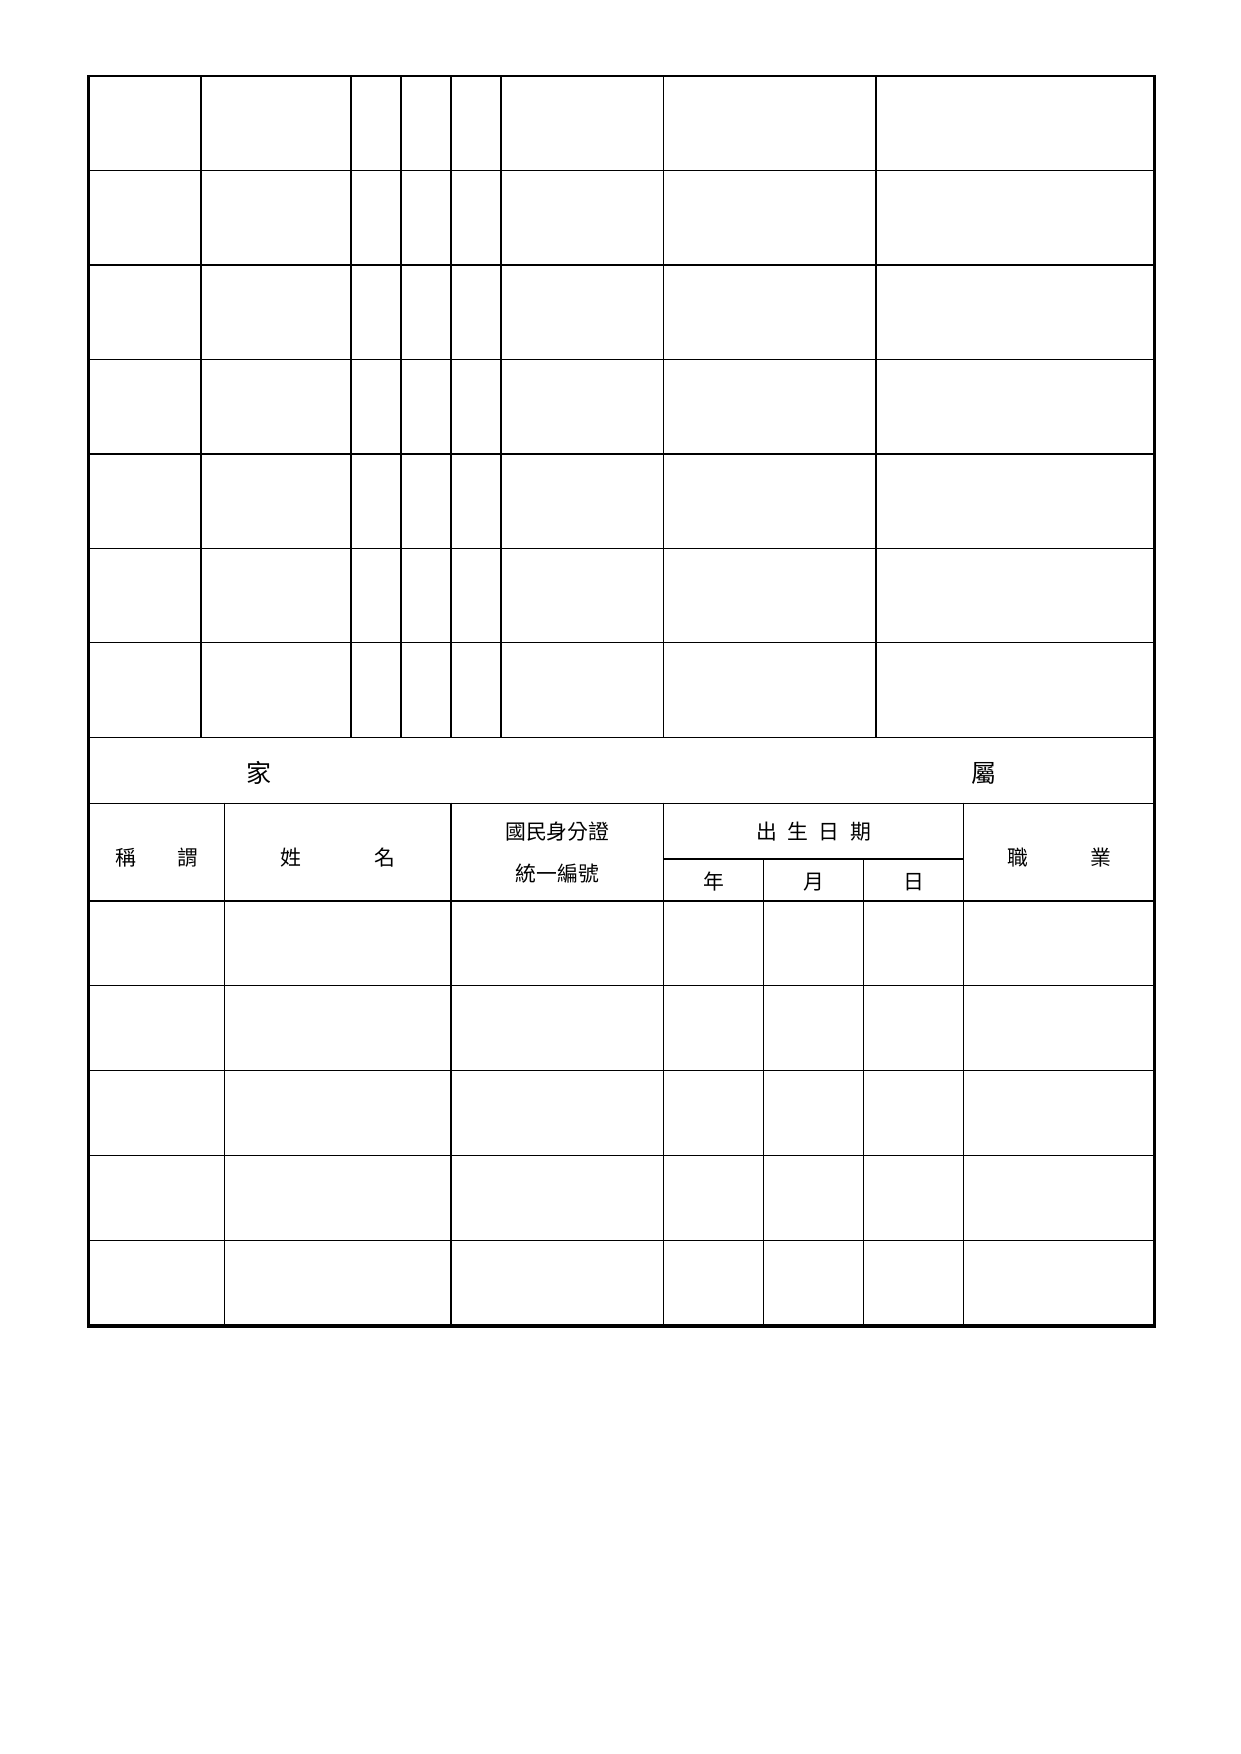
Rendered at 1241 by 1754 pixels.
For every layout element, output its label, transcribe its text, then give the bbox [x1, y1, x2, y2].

table_cell [452, 902, 663, 985]
table_cell [402, 171, 450, 264]
table_cell [864, 902, 963, 985]
table_cell [352, 643, 400, 736]
table_cell [502, 643, 663, 736]
table_cell [90, 455, 200, 547]
table_cell [90, 266, 200, 358]
table_cell 家 屬 [90, 738, 1153, 802]
table_cell [202, 643, 350, 736]
table_cell [90, 902, 224, 985]
table_cell [402, 360, 450, 453]
table_cell [864, 986, 963, 1070]
table_cell [452, 171, 500, 264]
table_cell [452, 643, 500, 736]
table_cell [90, 1071, 224, 1154]
table_cell [452, 1156, 663, 1239]
table_cell [90, 360, 200, 453]
table_cell 年 [664, 860, 763, 900]
table_cell [877, 549, 1153, 642]
table_cell [202, 266, 350, 358]
table_cell [664, 1241, 763, 1324]
table_cell [964, 902, 1153, 985]
table_cell [877, 266, 1153, 358]
table_cell [402, 549, 450, 642]
table_cell [452, 549, 500, 642]
table_cell 稱 謂 [90, 804, 224, 900]
table_cell [877, 643, 1153, 736]
table_cell [864, 1241, 963, 1324]
table_cell [502, 455, 663, 547]
table_cell [352, 266, 400, 358]
table_cell [452, 77, 500, 169]
table_cell [664, 643, 875, 736]
table_cell [877, 360, 1153, 453]
table_cell [452, 1241, 663, 1324]
table_cell [225, 902, 450, 985]
table_cell [964, 1156, 1153, 1239]
table_cell [90, 1156, 224, 1239]
table_cell [202, 360, 350, 453]
table_cell 日 [864, 860, 963, 900]
table_cell 月 [764, 860, 863, 900]
table_cell [502, 77, 663, 169]
table_cell 職 業 [964, 804, 1153, 900]
table_cell [402, 455, 450, 547]
table_cell [225, 1071, 450, 1154]
table_cell [452, 360, 500, 453]
table_cell [90, 549, 200, 642]
table_cell [764, 1156, 863, 1239]
table_cell [864, 1071, 963, 1154]
table_cell [202, 549, 350, 642]
table_cell 出 生 日 期 [664, 804, 963, 858]
table_cell [90, 643, 200, 736]
table_cell [502, 266, 663, 358]
table_cell [664, 902, 763, 985]
table_cell [225, 986, 450, 1070]
table_cell [202, 455, 350, 547]
table_cell [352, 360, 400, 453]
table_cell [664, 266, 875, 358]
table_cell [664, 986, 763, 1070]
table_cell [664, 455, 875, 547]
table_cell [764, 1241, 863, 1324]
table_cell [764, 902, 863, 985]
table_cell [964, 986, 1153, 1070]
table_cell [764, 986, 863, 1070]
table_cell [452, 266, 500, 358]
table_cell [90, 986, 224, 1070]
table_cell [664, 171, 875, 264]
table_cell [664, 360, 875, 453]
table_cell 國民身分證 統一編號 [452, 804, 663, 900]
table_cell [402, 643, 450, 736]
table_cell [664, 1156, 763, 1239]
table_cell [877, 77, 1153, 169]
table_cell [502, 549, 663, 642]
table_cell [402, 266, 450, 358]
table_cell [352, 171, 400, 264]
table_cell [502, 171, 663, 264]
table_cell 姓 名 [225, 804, 450, 900]
table_cell [502, 360, 663, 453]
table_cell [452, 455, 500, 547]
table_cell [352, 549, 400, 642]
table_cell [452, 1071, 663, 1154]
table_cell [877, 455, 1153, 547]
table_cell [202, 171, 350, 264]
table_cell [202, 77, 350, 169]
table_cell [864, 1156, 963, 1239]
table_cell [664, 1071, 763, 1154]
table_cell [352, 77, 400, 169]
table_cell [664, 77, 875, 169]
table_cell [90, 1241, 224, 1324]
table_cell [402, 77, 450, 169]
table_cell [352, 455, 400, 547]
table_cell [90, 171, 200, 264]
table_cell [452, 986, 663, 1070]
table_cell [964, 1071, 1153, 1154]
table_cell [664, 549, 875, 642]
table_cell [90, 77, 200, 169]
table_cell [225, 1241, 450, 1324]
table_cell [964, 1241, 1153, 1324]
table_cell [225, 1156, 450, 1239]
table_cell [877, 171, 1153, 264]
table_cell [764, 1071, 863, 1154]
